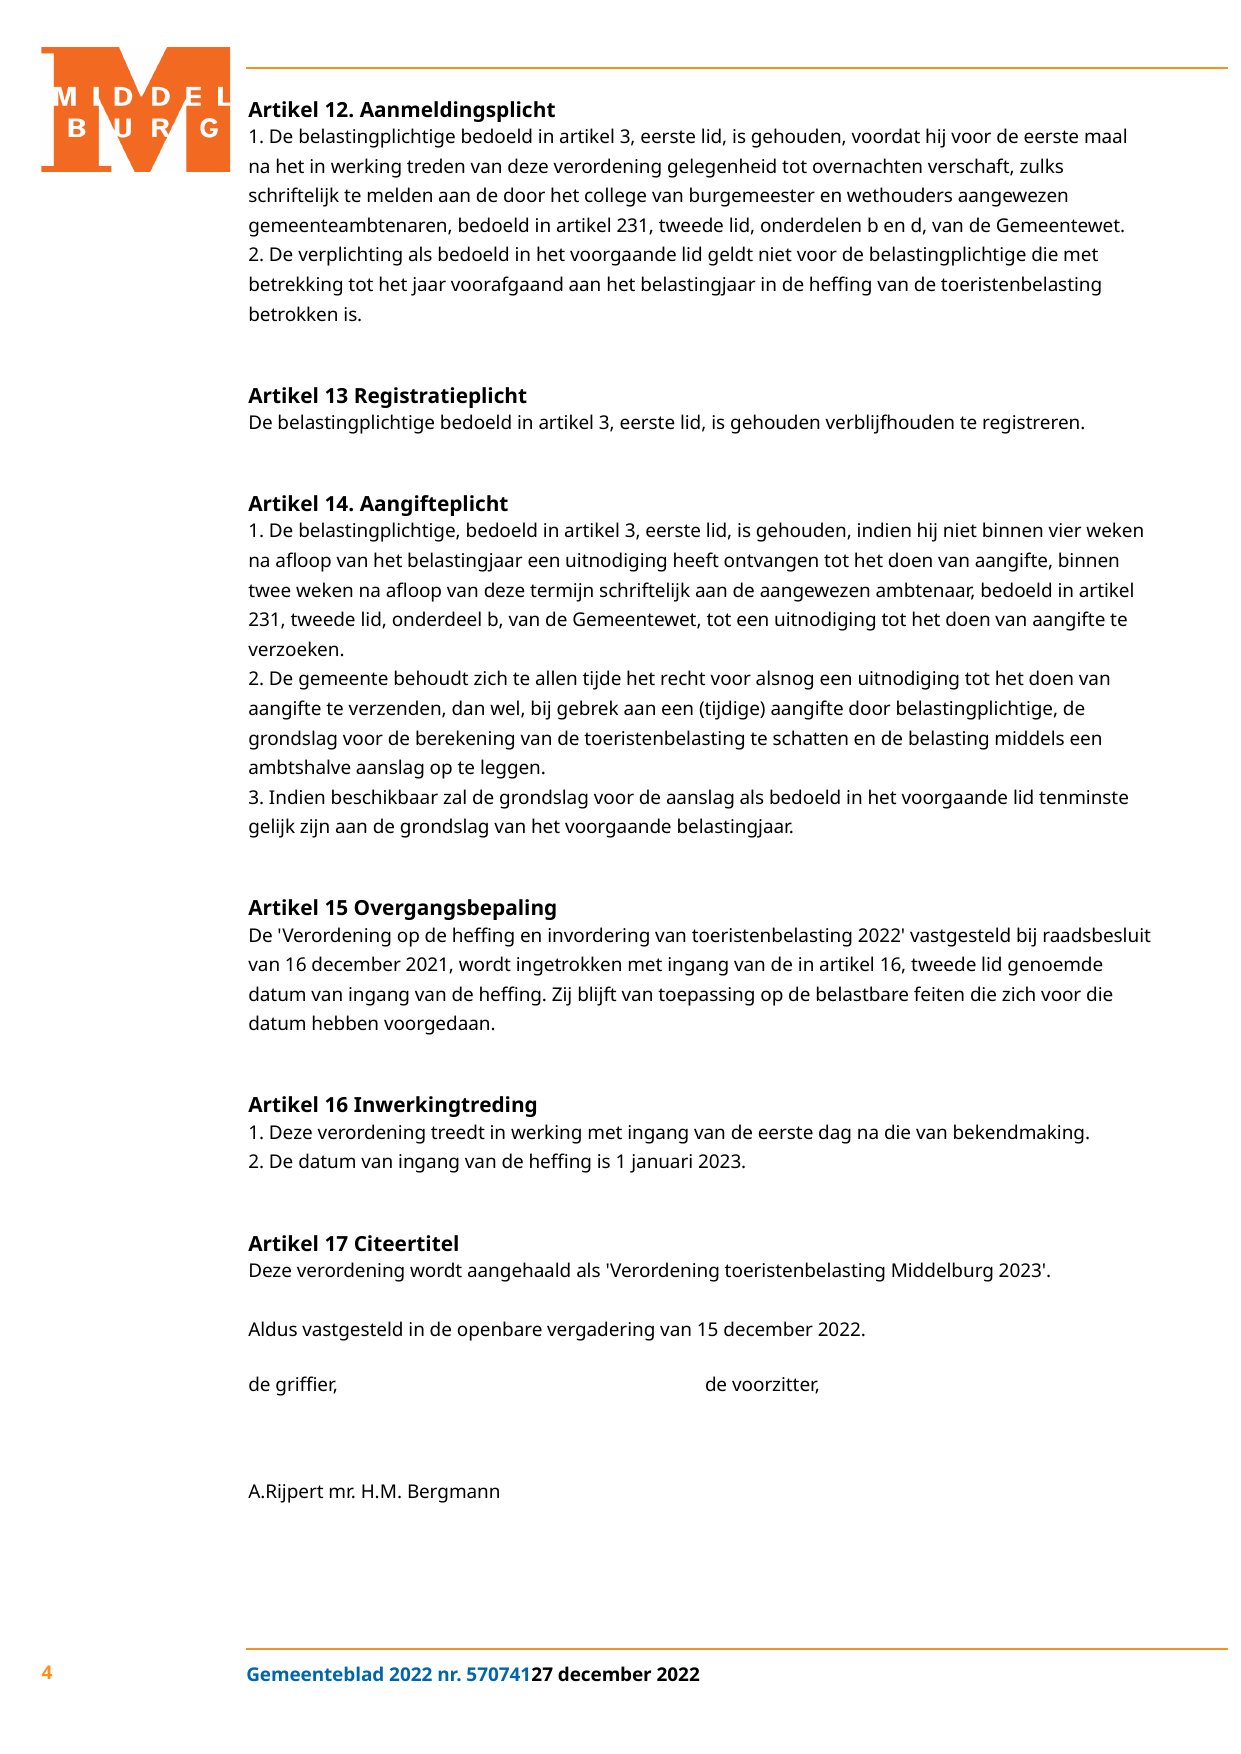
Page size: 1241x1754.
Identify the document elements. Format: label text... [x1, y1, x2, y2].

text Artikel 16 Inwerkingtreding [248, 1091, 1152, 1119]
table_header [705, 1346, 1152, 1372]
table_cell de voorzitter, [705, 1372, 1152, 1397]
text Artikel 15 Overgangsbepaling [248, 893, 1152, 922]
table_header [248, 1346, 705, 1372]
text 1. Deze verordening treedt in werking met ingang van de eerste dag na die van bekendmaking. [248, 1119, 1152, 1145]
text Artikel 17 Citeertitel [248, 1229, 1152, 1257]
text 2. De verplichting als bedoeld in het voorgaande lid geldt niet voor de belastingplichtige die met betrekking tot het jaar voorafgaand aan het belastingjaar in de heffing van de toeristenbelasting betrokken is. [248, 242, 1152, 326]
text Artikel 13 Registratieplicht [248, 381, 1152, 409]
text 2. De datum van ingang van de heffing is 1 januari 2023. [248, 1149, 1152, 1174]
picture [41, 47, 231, 172]
text De 'Verordening op de heffing en invordering van toeristenbelasting 2022' vastgesteld bij raadsbesluit van 16 december 2021, wordt ingetrokken met ingang van de in artikel 16, tweede lid genoemde datum van ingang van de heffing. Zij blijft van toepassing op de belastbare feiten die zich voor die datum hebben voorgedaan. [248, 922, 1152, 1036]
text Artikel 14. Aangifteplicht [248, 489, 1152, 518]
text De belastingplichtige bedoeld in artikel 3, eerste lid, is gehouden verblijfhouden te registreren. [248, 409, 1152, 435]
text 3. Indien beschikbaar zal de grondslag voor de aanslag als bedoeld in het voorgaande lid tenminste gelijk zijn aan de grondslag van het voorgaande belastingjaar. [248, 784, 1152, 839]
text 1. De belastingplichtige bedoeld in artikel 3, eerste lid, is gehouden, voordat hij voor de eerste maal na het in werking treden van deze verordening gelegenheid tot overnachten verschaft, zulks schriftelijk te melden aan de door het college van burgemeester en wethouders aangewezen gemeenteambtenaren, bedoeld in artikel 231, tweede lid, onderdelen b en d, van de Gemeentewet. [248, 123, 1152, 238]
text Deze verordening wordt aangehaald als 'Verordening toeristenbelasting Middelburg 2023'. [248, 1257, 1152, 1283]
text Aldus vastgesteld in de openbare vergadering van 15 december 2022. [248, 1316, 1152, 1342]
text A.Rijpert mr. H.M. Bergmann [248, 1478, 1152, 1503]
text 1. De belastingplichtige, bedoeld in artikel 3, eerste lid, is gehouden, indien hij niet binnen vier weken na afloop van het belastingjaar een uitnodiging heeft ontvangen tot het doen van aangifte, binnen twee weken na afloop van deze termijn schriftelijk aan de aangewezen ambtenaar, bedoeld in artikel 231, tweede lid, onderdeel b, van de Gemeentewet, tot een uitnodiging tot het doen van aangifte te verzoeken. [248, 518, 1152, 662]
table_cell de griffier, [248, 1372, 705, 1397]
text Artikel 12. Aanmeldingsplicht [248, 95, 1152, 123]
text 2. De gemeente behoudt zich te allen tijde het recht voor alsnog een uitnodiging tot het doen van aangifte te verzenden, dan wel, bij gebrek aan een (tijdige) aangifte door belastingplichtige, de grondslag voor de berekening van de toeristenbelasting te schatten en de belasting middels een ambtshalve aanslag op te leggen. [248, 666, 1152, 780]
